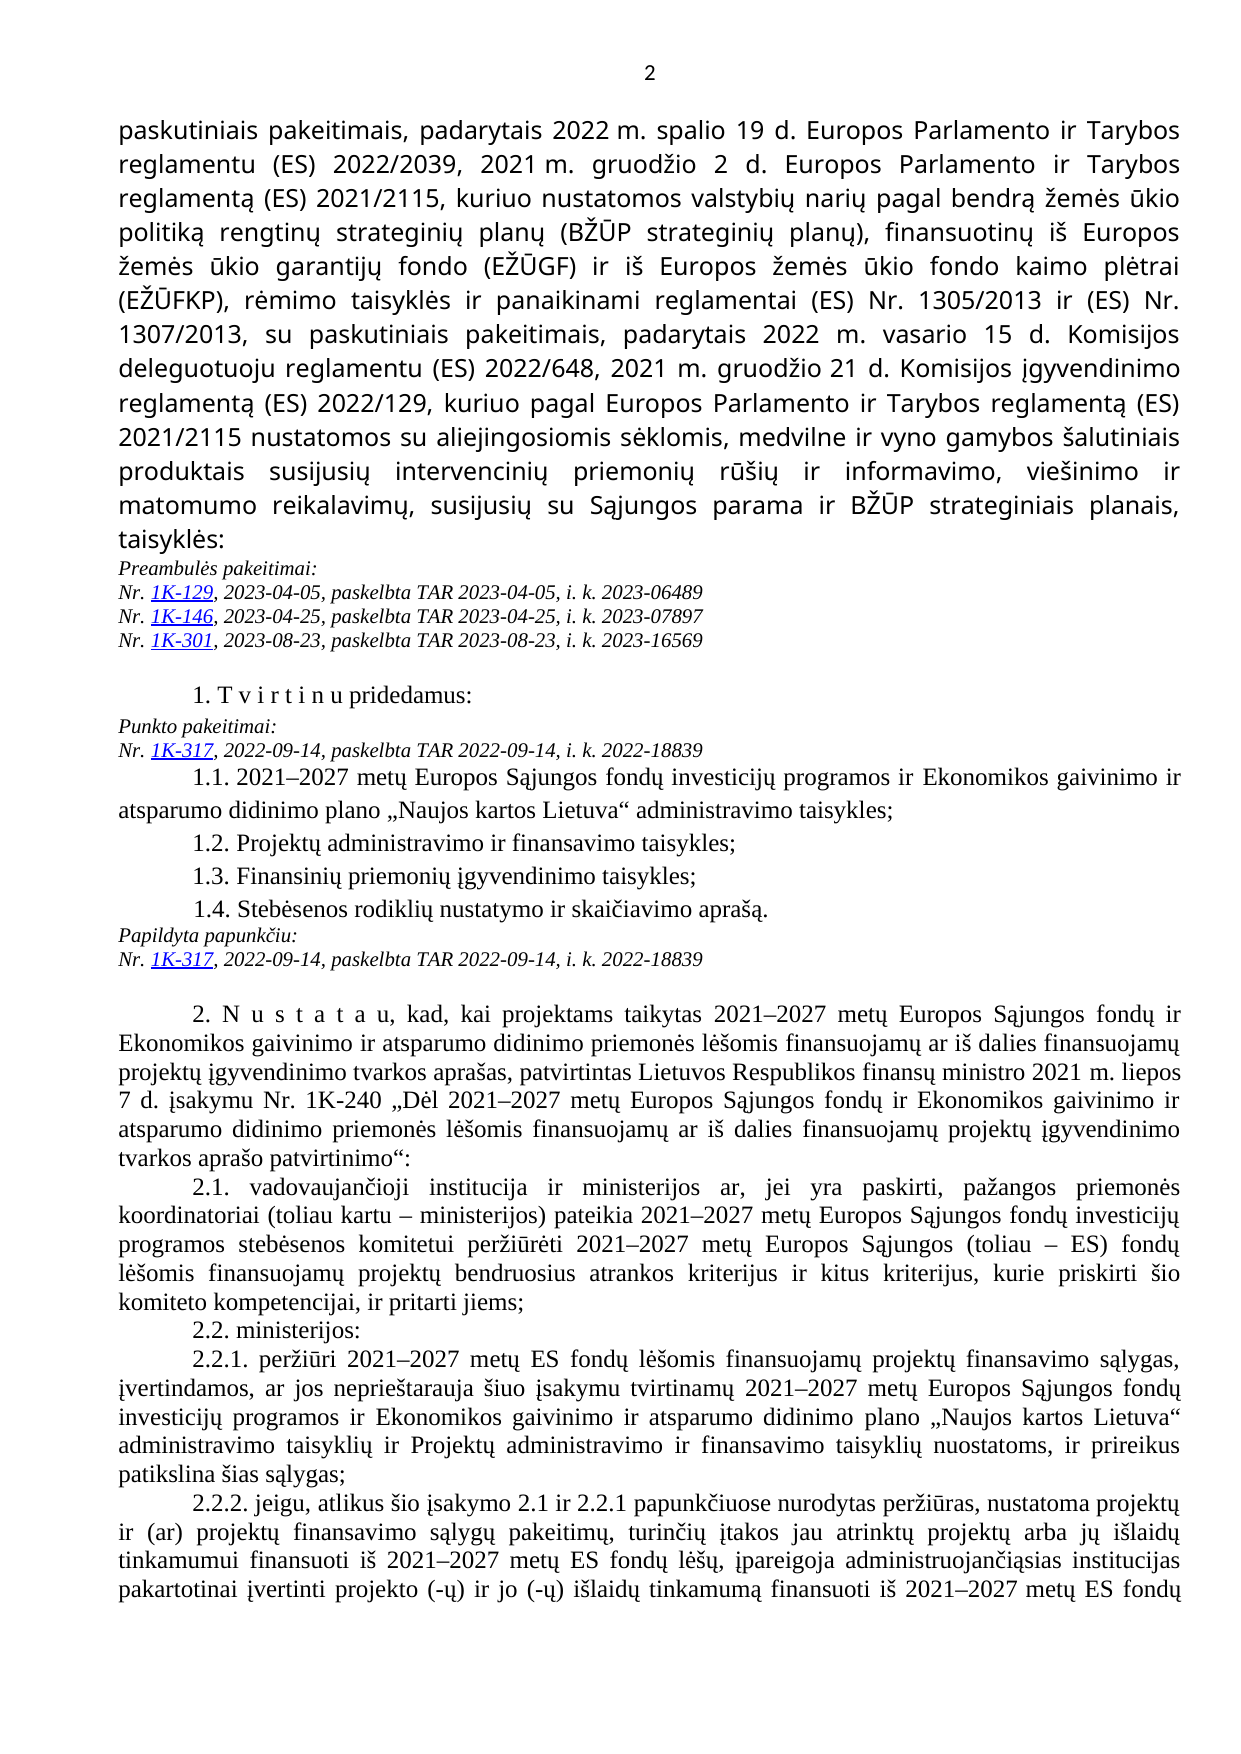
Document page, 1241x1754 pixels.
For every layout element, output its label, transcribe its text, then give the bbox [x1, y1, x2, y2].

text Nr. 1K-129, 2023-04-05, paskelbta TAR 2023-04-05, i. k. 2023-06489 [118, 579, 1181, 604]
text 1.2. Projektų administravimo ir finansavimo taisykles; [192, 828, 1181, 856]
text Papildyta papunkčiu: [118, 922, 1181, 947]
text Nr. 1K-146, 2023-04-25, paskelbta TAR 2023-04-25, i. k. 2023-07897 [118, 604, 1181, 628]
text 2.2. ministerijos: [118, 1316, 1181, 1344]
text 2.1. vadovaujančioji institucija ir ministerijos ar, jei yra paskirti, pažangos priemonės koordinatoriai (toliau kartu – ministerijos) pateikia 2021–2027 metų Europos Sąjungos fondų investicijų programos stebėsenos komitetui peržiūrėti 2021–2027 metų Europos Sąjungos (toliau – ES) fondų lėšomis finansuojamų projektų bendruosius atrankos kriterijus ir kitus kriterijus, kurie priskirti šio komiteto kompetencijai, ir pritarti jiems; [118, 1172, 1181, 1316]
text Nr. 1K-317, 2022-09-14, paskelbta TAR 2022-09-14, i. k. 2022-18839 [118, 947, 1181, 971]
text 2. N u s t a t a u, kad, kai projektams taikytas 2021–2027 metų Europos Sąjungos fondų ir Ekonomikos gaivinimo ir atsparumo didinimo priemonės lėšomis finansuojamų ar iš dalies finansuojamų projektų įgyvendinimo tvarkos aprašas, patvirtintas Lietuvos Respublikos finansų ministro 2021 m. liepos 7 d. įsakymu Nr. 1K-240 „Dėl 2021–2027 metų Europos Sąjungos fondų ir Ekonomikos gaivinimo ir atsparumo didinimo priemonės lėšomis finansuojamų ar iš dalies finansuojamų projektų įgyvendinimo tvarkos aprašo patvirtinimo“: [118, 999, 1181, 1172]
text 2.2.1. peržiūri 2021–2027 metų ES fondų lėšomis finansuojamų projektų finansavimo sąlygas, įvertindamos, ar jos neprieštarauja šiuo įsakymu tvirtinamų 2021–2027 metų Europos Sąjungos fondų investicijų programos ir Ekonomikos gaivinimo ir atsparumo didinimo plano „Naujos kartos Lietuva“ administravimo taisyklių ir Projektų administravimo ir finansavimo taisyklių nuostatoms, ir prireikus patikslina šias sąlygas; [118, 1344, 1181, 1488]
text Preambulės pakeitimai: [118, 556, 1181, 579]
text Nr. 1K-317, 2022-09-14, paskelbta TAR 2022-09-14, i. k. 2022-18839 [118, 738, 1181, 762]
text 1.1. 2021–2027 metų Europos Sąjungos fondų investicijų programos ir Ekonomikos gaivinimo ir atsparumo didinimo plano „Naujos kartos Lietuva“ administravimo taisykles; [118, 762, 1181, 823]
text 1.4. Stebėsenos rodiklių nustatymo ir skaičiavimo aprašą. [118, 894, 1181, 922]
text Punkto pakeitimai: [118, 713, 1181, 738]
text 1.3. Finansinių priemonių įgyvendinimo taisykles; [192, 861, 1181, 889]
text Nr. 1K-301, 2023-08-23, paskelbta TAR 2023-08-23, i. k. 2023-16569 [118, 628, 1181, 652]
text 1. T v i r t i n u pridedamus: [192, 681, 1181, 709]
text 2.2.2. jeigu, atlikus šio įsakymo 2.1 ir 2.2.1 papunkčiuose nurodytas peržiūras, nustatoma projektų ir (ar) projektų finansavimo sąlygų pakeitimų, turinčių įtakos jau atrinktų projektų arba jų išlaidų tinkamumui finansuoti iš 2021–2027 metų ES fondų lėšų, įpareigoja administruojančiąsias institucijas pakartotinai įvertinti projekto (-ų) ir jo (-ų) išlaidų tinkamumą finansuoti iš 2021–2027 metų ES fondų [118, 1488, 1181, 1603]
text paskutiniais pakeitimais, padarytais 2022 m. spalio 19 d. Europos Parlamento ir Tarybos reglamentu (ES) 2022/2039, 2021 m. gruodžio 2 d. Europos Parlamento ir Tarybos reglamentą (ES) 2021/2115, kuriuo nustatomos valstybių narių pagal bendrą žemės ūkio politiką rengtinų strateginių planų (BŽŪP strateginių planų), finansuotinų iš Europos žemės ūkio garantijų fondo (EŽŪGF) ir iš Europos žemės ūkio fondo kaimo plėtrai (EŽŪFKP), rėmimo taisyklės ir panaikinami reglamentai (ES) Nr. 1305/2013 ir (ES) Nr. 1307/2013, su paskutiniais pakeitimais, padarytais 2022 m. vasario 15 d. Komisijos deleguotuoju reglamentu (ES) 2022/648, 2021 m. gruodžio 21 d. Komisijos įgyvendinimo reglamentą (ES) 2022/129, kuriuo pagal Europos Parlamento ir Tarybos reglamentą (ES) 2021/2115 nustatomos su aliejingosiomis sėklomis, medvilne ir vyno gamybos šalutiniais produktais susijusių intervencinių priemonių rūšių ir informavimo, viešinimo ir matomumo reikalavimų, susijusių su Sąjungos parama ir BŽŪP strateginiais planais, taisyklės: [118, 113, 1181, 556]
